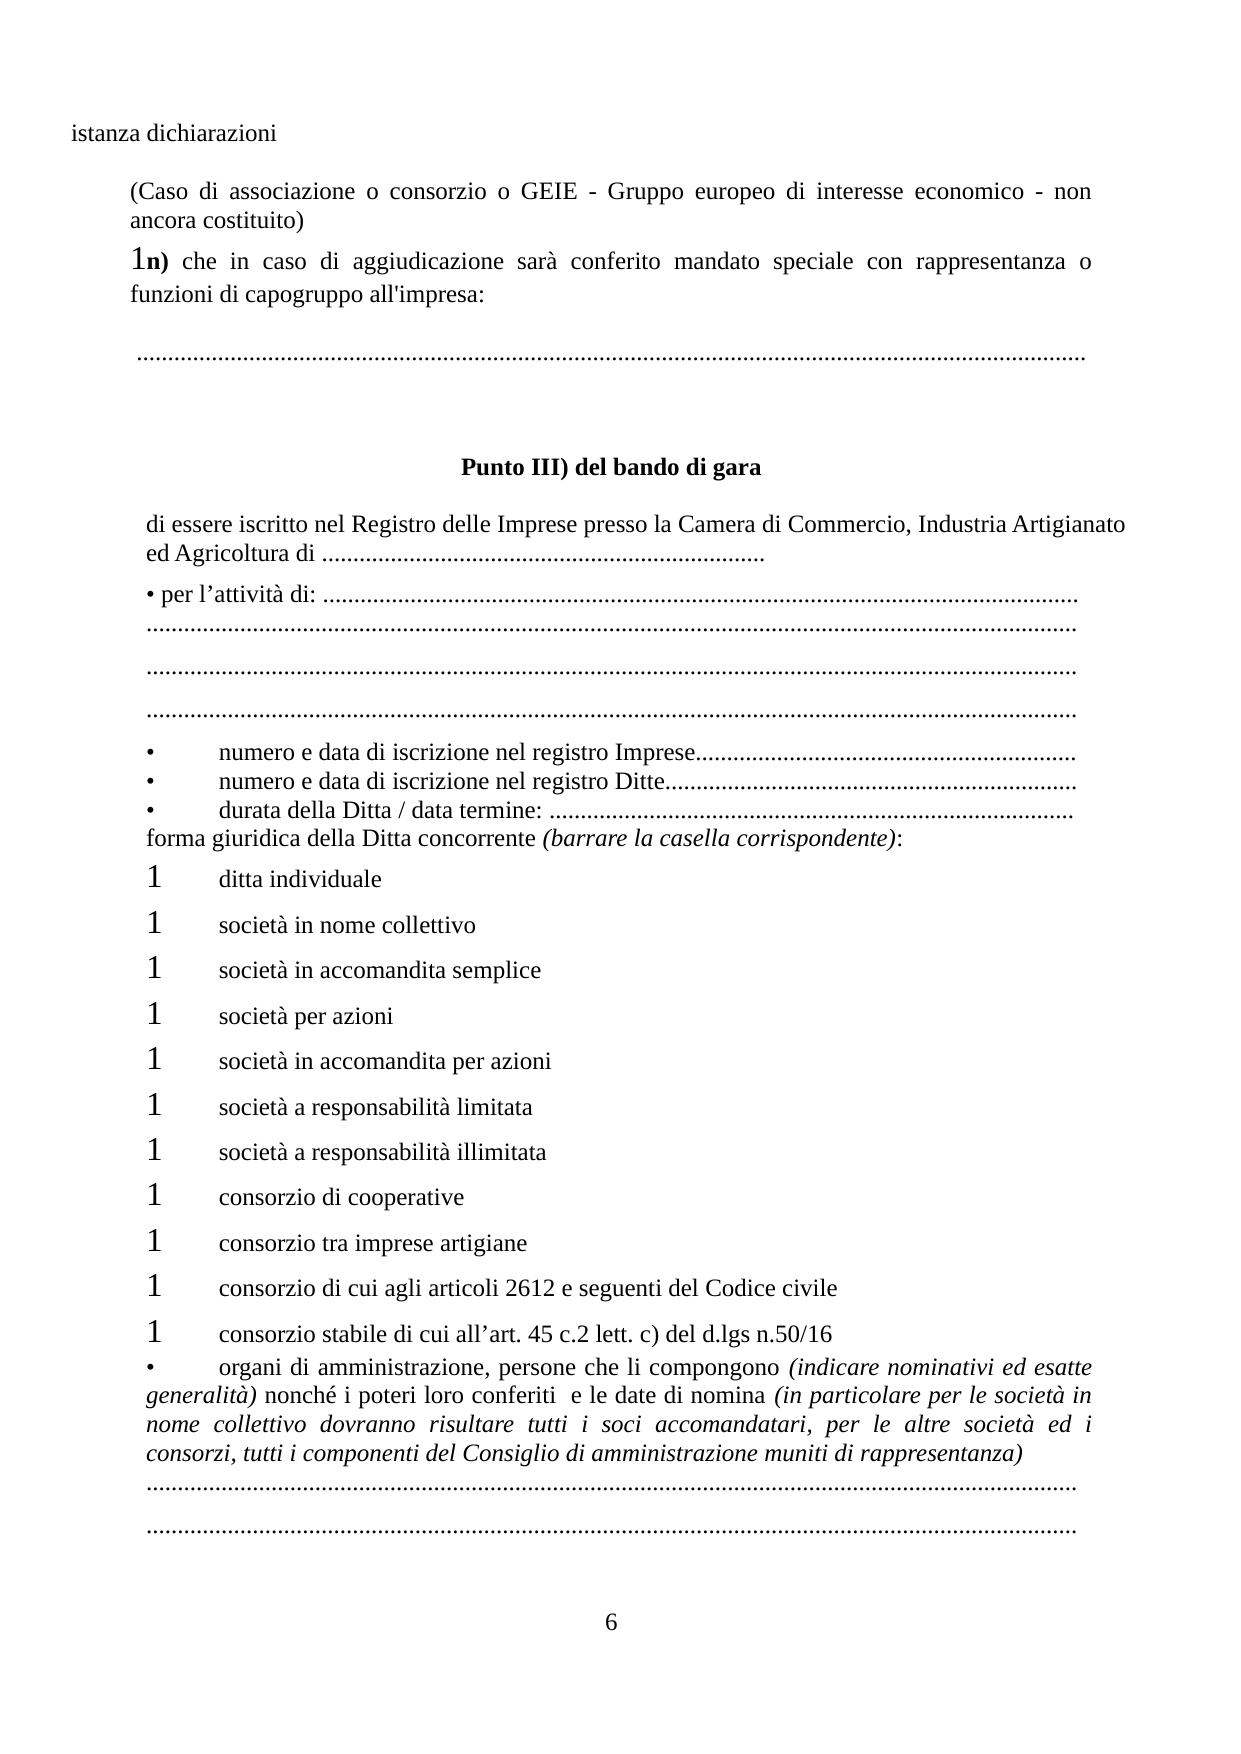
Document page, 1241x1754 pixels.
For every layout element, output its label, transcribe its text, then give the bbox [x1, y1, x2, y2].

text  ditta individuale [146, 852, 1093, 898]
text n) che in caso di aggiudicazione sarà conferito mandato speciale con rappresentanza o funzioni di capogruppo all'impresa: [130, 234, 1093, 308]
text  società in accomandita semplice [146, 943, 1093, 988]
text • durata della Ditta / data termine: .................................................................................... [146, 795, 1093, 823]
text ..................................................................................................................................................... [146, 608, 1093, 637]
text ..................................................................................................................................................... [146, 694, 1093, 723]
text  società per azioni [146, 988, 1093, 1034]
text  consorzio stabile di cui all’art. 45 c.2 lett. c) del d.lgs n.50/16 [146, 1306, 1093, 1352]
text • numero e data di iscrizione nel registro Ditte.................................................................. [146, 766, 1093, 795]
text  società a responsabilità illimitata [146, 1125, 1093, 1170]
text  società a responsabilità limitata [146, 1079, 1093, 1125]
text ..................................................................................................................................................... [146, 1467, 1093, 1496]
text  società in nome collettivo [146, 898, 1093, 943]
text • organi di amministrazione, persone che li compongono (indicare nominativi ed esatte generalità) nonché i poteri loro conferiti e le date di nomina (in particolare per le società in nome collettivo dovranno risultare tutti i soci accomandatari, per le altre società ed i consorzi, tutti i componenti del Consiglio di amministrazione muniti di rappresentanza) [146, 1352, 1093, 1467]
text • numero e data di iscrizione nel registro Imprese............................................................. [146, 737, 1093, 766]
text  consorzio tra imprese artigiane [146, 1216, 1093, 1261]
text ........................................................................................................................................................ [130, 337, 1093, 365]
text  società in accomandita per azioni [146, 1034, 1093, 1079]
text  consorzio di cui agli articoli 2612 e seguenti del Codice civile [146, 1261, 1093, 1306]
text • per l’attività di: ......................................................................................................................... [146, 579, 1093, 608]
text ..................................................................................................................................................... [146, 1510, 1093, 1539]
text forma giuridica della Ditta concorrente (barrare la casella corrispondente): [146, 823, 1093, 852]
text di essere iscritto nel Registro delle Imprese presso la Camera di Commercio, Industria Artigianato ed Agricoltura di ....................................................................... [146, 509, 1152, 567]
text Punto III) del bando di gara [130, 452, 1093, 480]
text  consorzio di cooperative [146, 1170, 1093, 1216]
text ..................................................................................................................................................... [146, 651, 1093, 680]
text (Caso di associazione o consorzio o GEIE - Gruppo europeo di interesse economico - non ancora costituito) [130, 176, 1093, 234]
